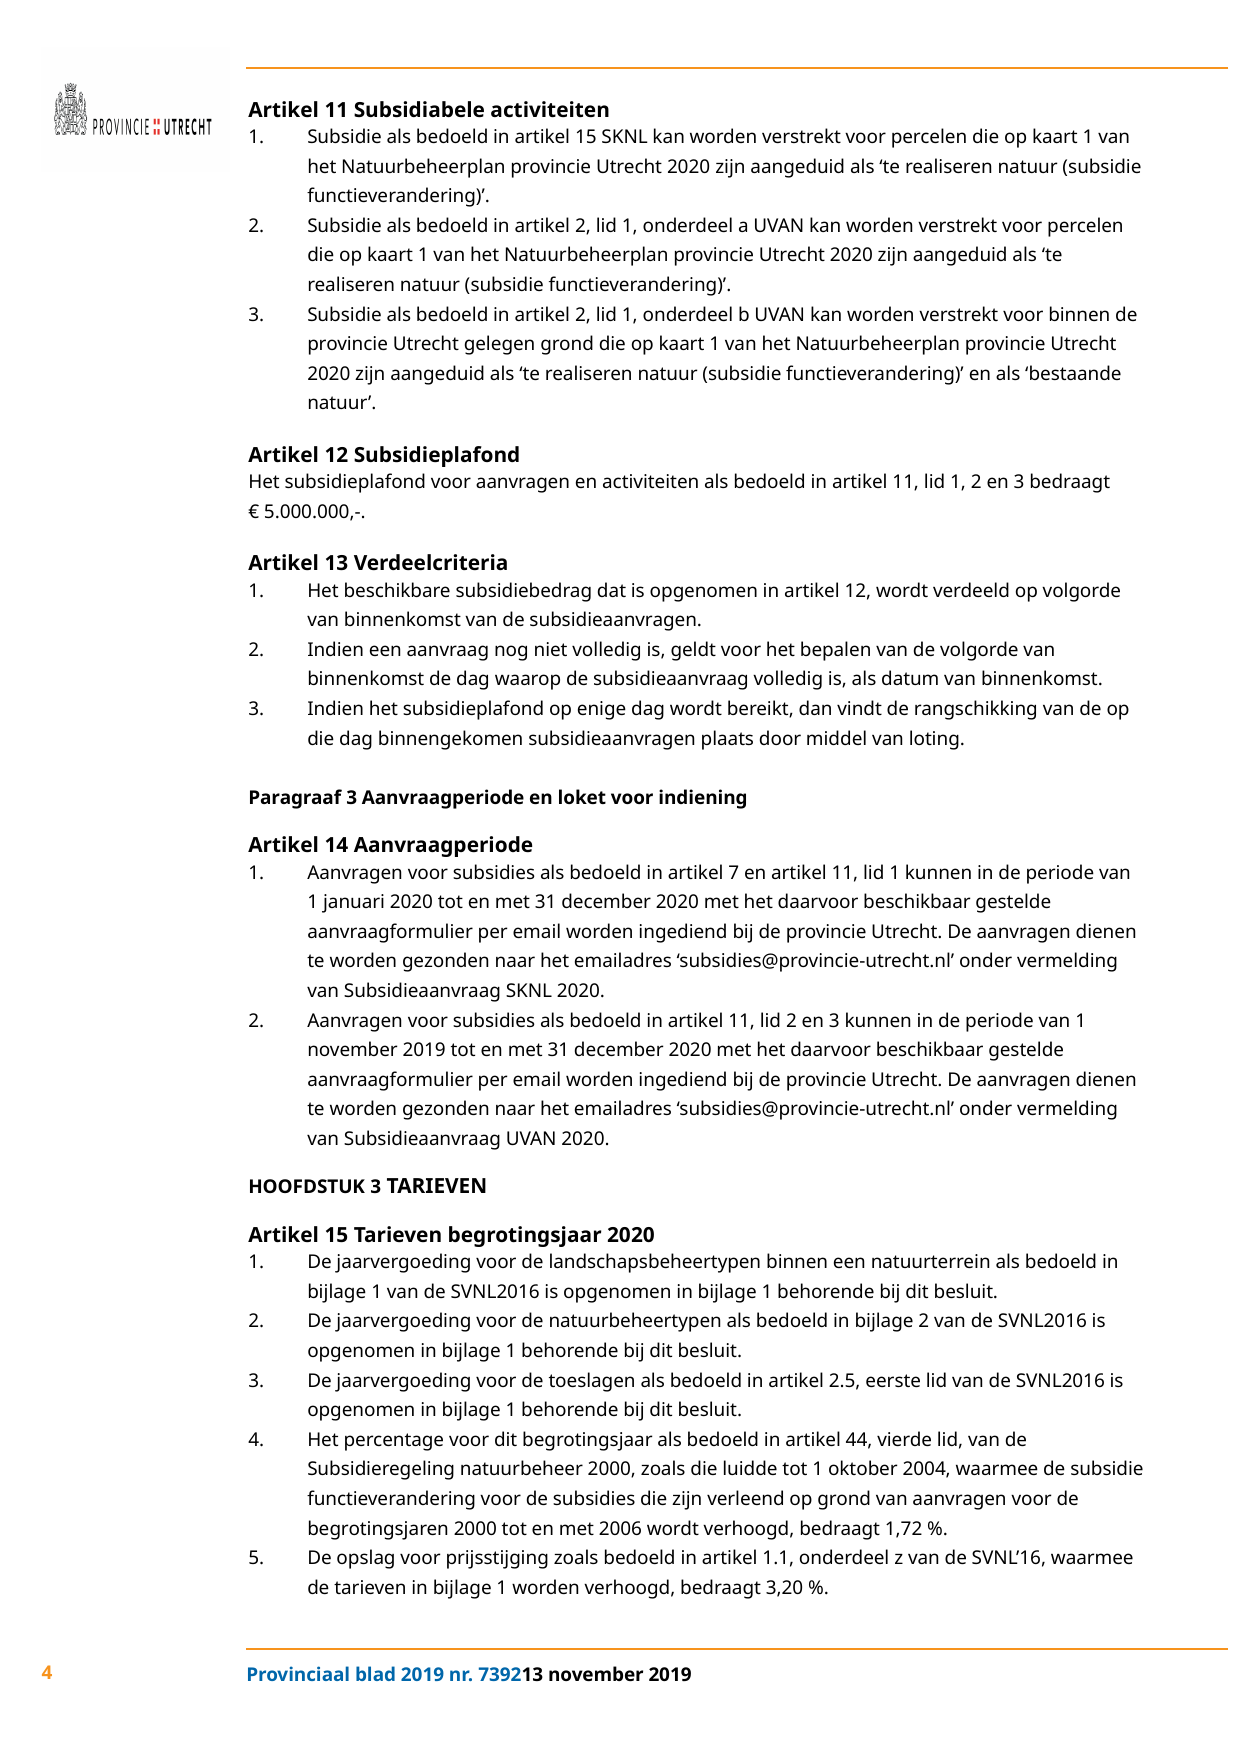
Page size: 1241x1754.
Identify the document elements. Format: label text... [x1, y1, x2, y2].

text Artikel 13 Verdeelcriteria [248, 548, 1152, 577]
list De jaarvergoeding voor de landschapsbeheertypen binnen een natuurterrein als bedoeld in bijlage 1 van de SVNL2016 is opgenomen in bijlage 1 behorende bij dit besluit. [248, 1248, 1152, 1304]
list Subsidie als bedoeld in artikel 15 SKNL kan worden verstrekt voor percelen die op kaart 1 van het Natuurbeheerplan provincie Utrecht 2020 zijn aangeduid als ‘te realiseren natuur (subsidie functieverandering)’. [248, 123, 1152, 208]
list De opslag voor prijsstijging zoals bedoeld in artikel 1.1, onderdeel z van de SVNL’16, waarmee de tarieven in bijlage 1 worden verhoogd, bedraagt 3,20 %. [248, 1544, 1152, 1599]
text HOOFDSTUK 3 TARIEVEN [248, 1171, 1152, 1199]
list Indien het subsidieplafond op enige dag wordt bereikt, dan vindt de rangschikking van de op die dag binnengekomen subsidieaanvragen plaats door middel van loting. [248, 695, 1152, 750]
list Het percentage voor dit begrotingsjaar als bedoeld in artikel 44, vierde lid, van de Subsidieregeling natuurbeheer 2000, zoals die luidde tot 1 oktober 2004, waarmee de subsidie functieverandering voor de subsidies die zijn verleend op grond van aanvragen voor de begrotingsjaren 2000 tot en met 2006 wordt verhoogd, bedraagt 1,72 %. [248, 1426, 1152, 1540]
list Het beschikbare subsidiebedrag dat is opgenomen in artikel 12, wordt verdeeld op volgorde van binnenkomst van de subsidieaanvragen. [248, 577, 1152, 632]
list De jaarvergoeding voor de toeslagen als bedoeld in artikel 2.5, eerste lid van de SVNL2016 is opgenomen in bijlage 1 behorende bij dit besluit. [248, 1367, 1152, 1422]
text Artikel 12 Subsidieplafond [248, 440, 1152, 468]
text Het subsidieplafond voor aanvragen en activiteiten als bedoeld in artikel 11, lid 1, 2 en 3 bedraagt € 5.000.000,-. [248, 468, 1152, 524]
picture [41, 47, 231, 172]
text Artikel 14 Aanvraagperiode [248, 830, 1152, 859]
list Aanvragen voor subsidies als bedoeld in artikel 7 en artikel 11, lid 1 kunnen in de periode van 1 januari 2020 tot en met 31 december 2020 met het daarvoor beschikbaar gestelde aanvraagformulier per email worden ingediend bij de provincie Utrecht. De aanvragen dienen te worden gezonden naar het emailadres ‘subsidies@provincie-utrecht.nl’ onder vermelding van Subsidieaanvraag SKNL 2020. [248, 859, 1152, 1003]
text Artikel 15 Tarieven begrotingsjaar 2020 [248, 1220, 1152, 1248]
text Artikel 11 Subsidiabele activiteiten [248, 95, 1152, 123]
list De jaarvergoeding voor de natuurbeheertypen als bedoeld in bijlage 2 van de SVNL2016 is opgenomen in bijlage 1 behorende bij dit besluit. [248, 1308, 1152, 1363]
list Aanvragen voor subsidies als bedoeld in artikel 11, lid 2 en 3 kunnen in de periode van 1 november 2019 tot en met 31 december 2020 met het daarvoor beschikbaar gestelde aanvraagformulier per email worden ingediend bij de provincie Utrecht. De aanvragen dienen te worden gezonden naar het emailadres ‘subsidies@provincie-utrecht.nl’ onder vermelding van Subsidieaanvraag UVAN 2020. [248, 1007, 1152, 1151]
list Subsidie als bedoeld in artikel 2, lid 1, onderdeel b UVAN kan worden verstrekt voor binnen de provincie Utrecht gelegen grond die op kaart 1 van het Natuurbeheerplan provincie Utrecht 2020 zijn aangeduid als ‘te realiseren natuur (subsidie functieverandering)’ en als ‘bestaande natuur’. [248, 301, 1152, 415]
text Paragraaf 3 Aanvraagperiode en loket voor indiening [248, 784, 1152, 809]
list Subsidie als bedoeld in artikel 2, lid 1, onderdeel a UVAN kan worden verstrekt voor percelen die op kaart 1 van het Natuurbeheerplan provincie Utrecht 2020 zijn aangeduid als ‘te realiseren natuur (subsidie functieverandering)’. [248, 212, 1152, 297]
list Indien een aanvraag nog niet volledig is, geldt voor het bepalen van de volgorde van binnenkomst de dag waarop de subsidieaanvraag volledig is, als datum van binnenkomst. [248, 636, 1152, 691]
